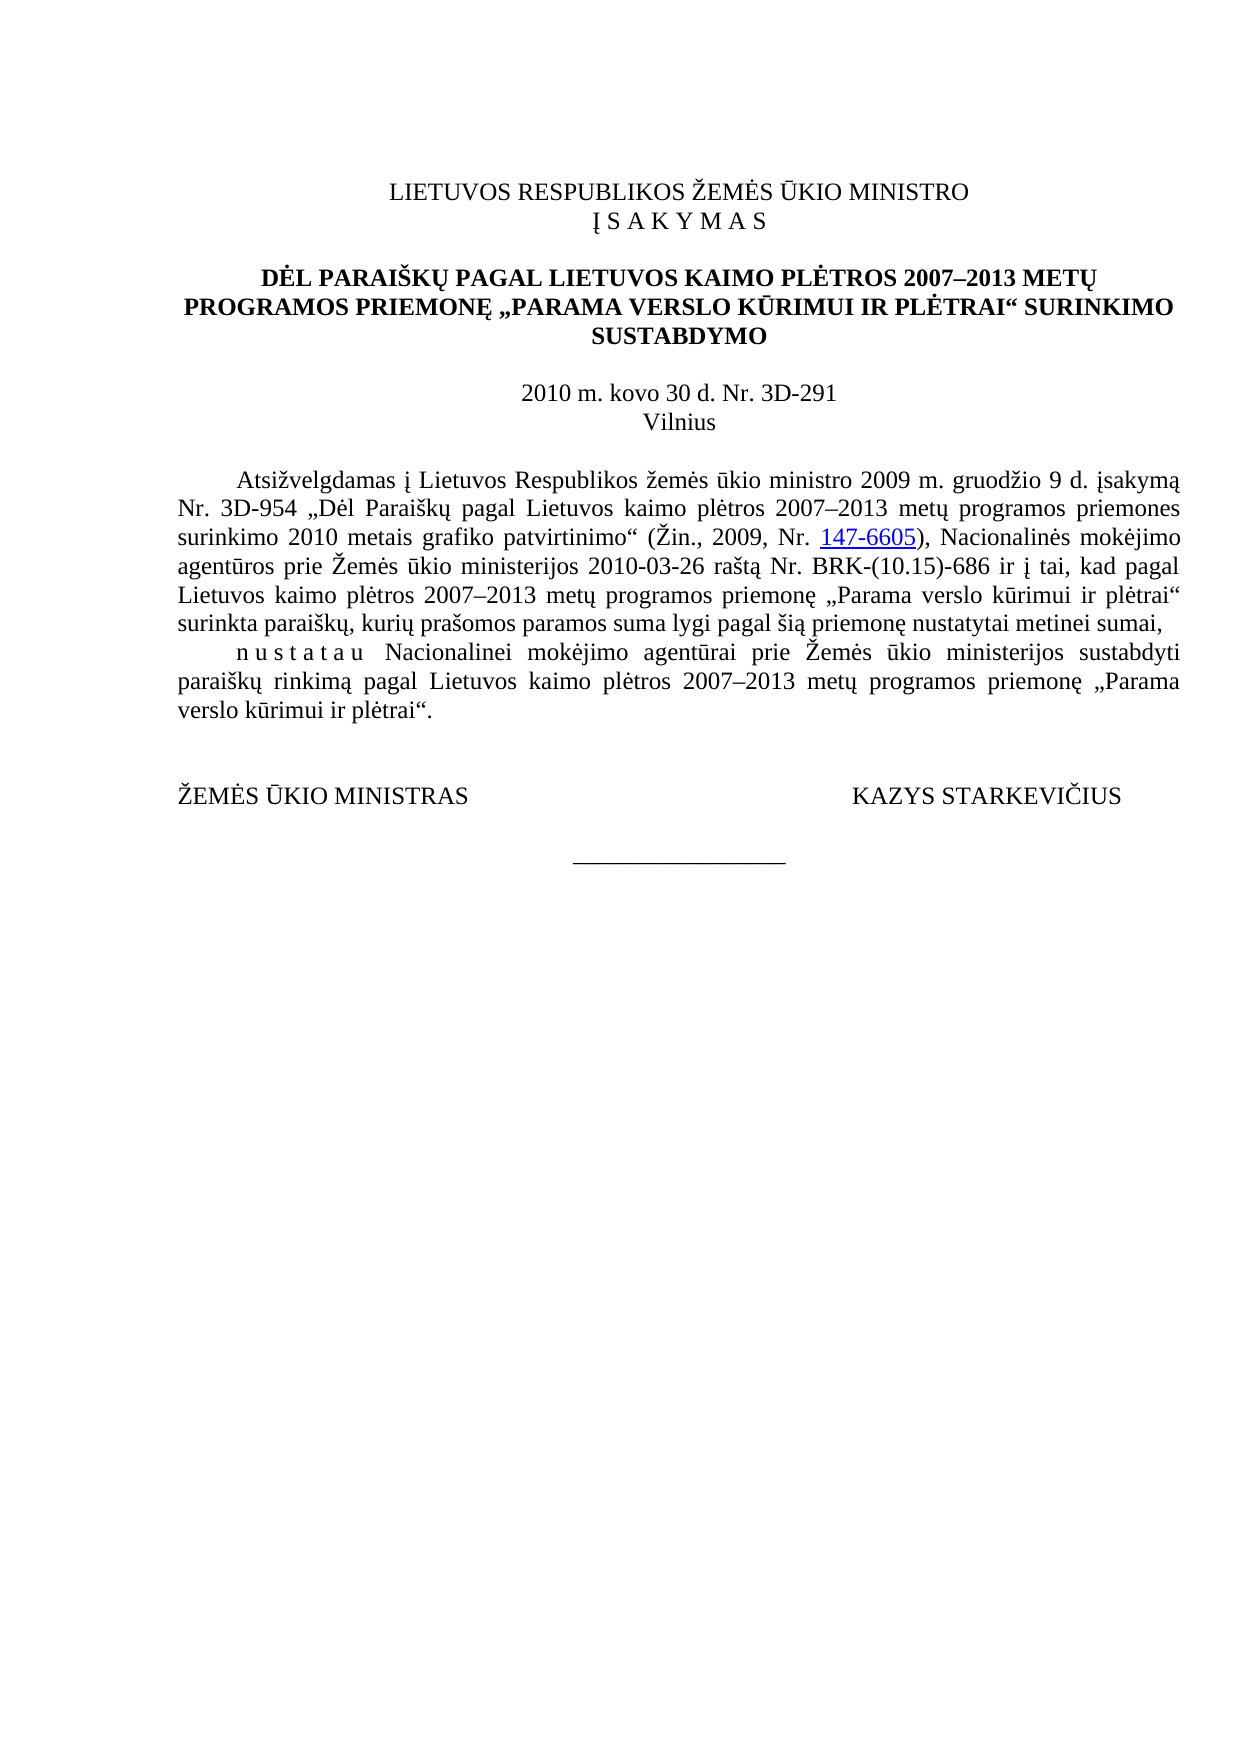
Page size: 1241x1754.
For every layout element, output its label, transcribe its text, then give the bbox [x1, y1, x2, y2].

text ĮSAKYMAS [177, 206, 1181, 235]
text LIETUVOS RESPUBLIKOS ŽEMĖS ŪKIO MINISTRO [177, 177, 1181, 206]
text nustatau Nacionalinei mokėjimo agentūrai prie Žemės ūkio ministerijos sustabdyti paraiškų rinkimą pagal Lietuvos kaimo plėtros 2007–2013 metų programos priemonę „Parama verslo kūrimui ir plėtrai“. [177, 637, 1181, 723]
text Vilnius [177, 407, 1181, 436]
text Atsižvelgdamas į Lietuvos Respublikos žemės ūkio ministro 2009 m. gruodžio 9 d. įsakymą Nr. 3D-954 „Dėl Paraiškų pagal Lietuvos kaimo plėtros 2007–2013 metų programos priemones surinkimo 2010 metais grafiko patvirtinimo“ (Žin., 2009, Nr. 147-6605), Nacionalinės mokėjimo agentūros prie Žemės ūkio ministerijos 2010-03-26 raštą Nr. BRK-(10.15)-686 ir į tai, kad pagal Lietuvos kaimo plėtros 2007–2013 metų programos priemonę „Parama verslo kūrimui ir plėtrai“ surinkta paraiškų, kurių prašomos paramos suma lygi pagal šią priemonę nustatytai metinei sumai, [177, 465, 1181, 637]
text DĖL PARAIŠKŲ PAGAL LIETUVOS KAIMO PLĖTROS 2007–2013 METŲ PROGRAMOS PRIEMONĘ „PARAMA VERSLO KŪRIMUI IR PLĖTRAI“ SURINKIMO SUSTABDYMO [177, 263, 1181, 350]
text 2010 m. kovo 30 d. Nr. 3D-291 [177, 378, 1181, 407]
text Žemės ūkio ministras Kazys Starkevičius [177, 781, 1181, 810]
text _________________ [177, 838, 1181, 867]
